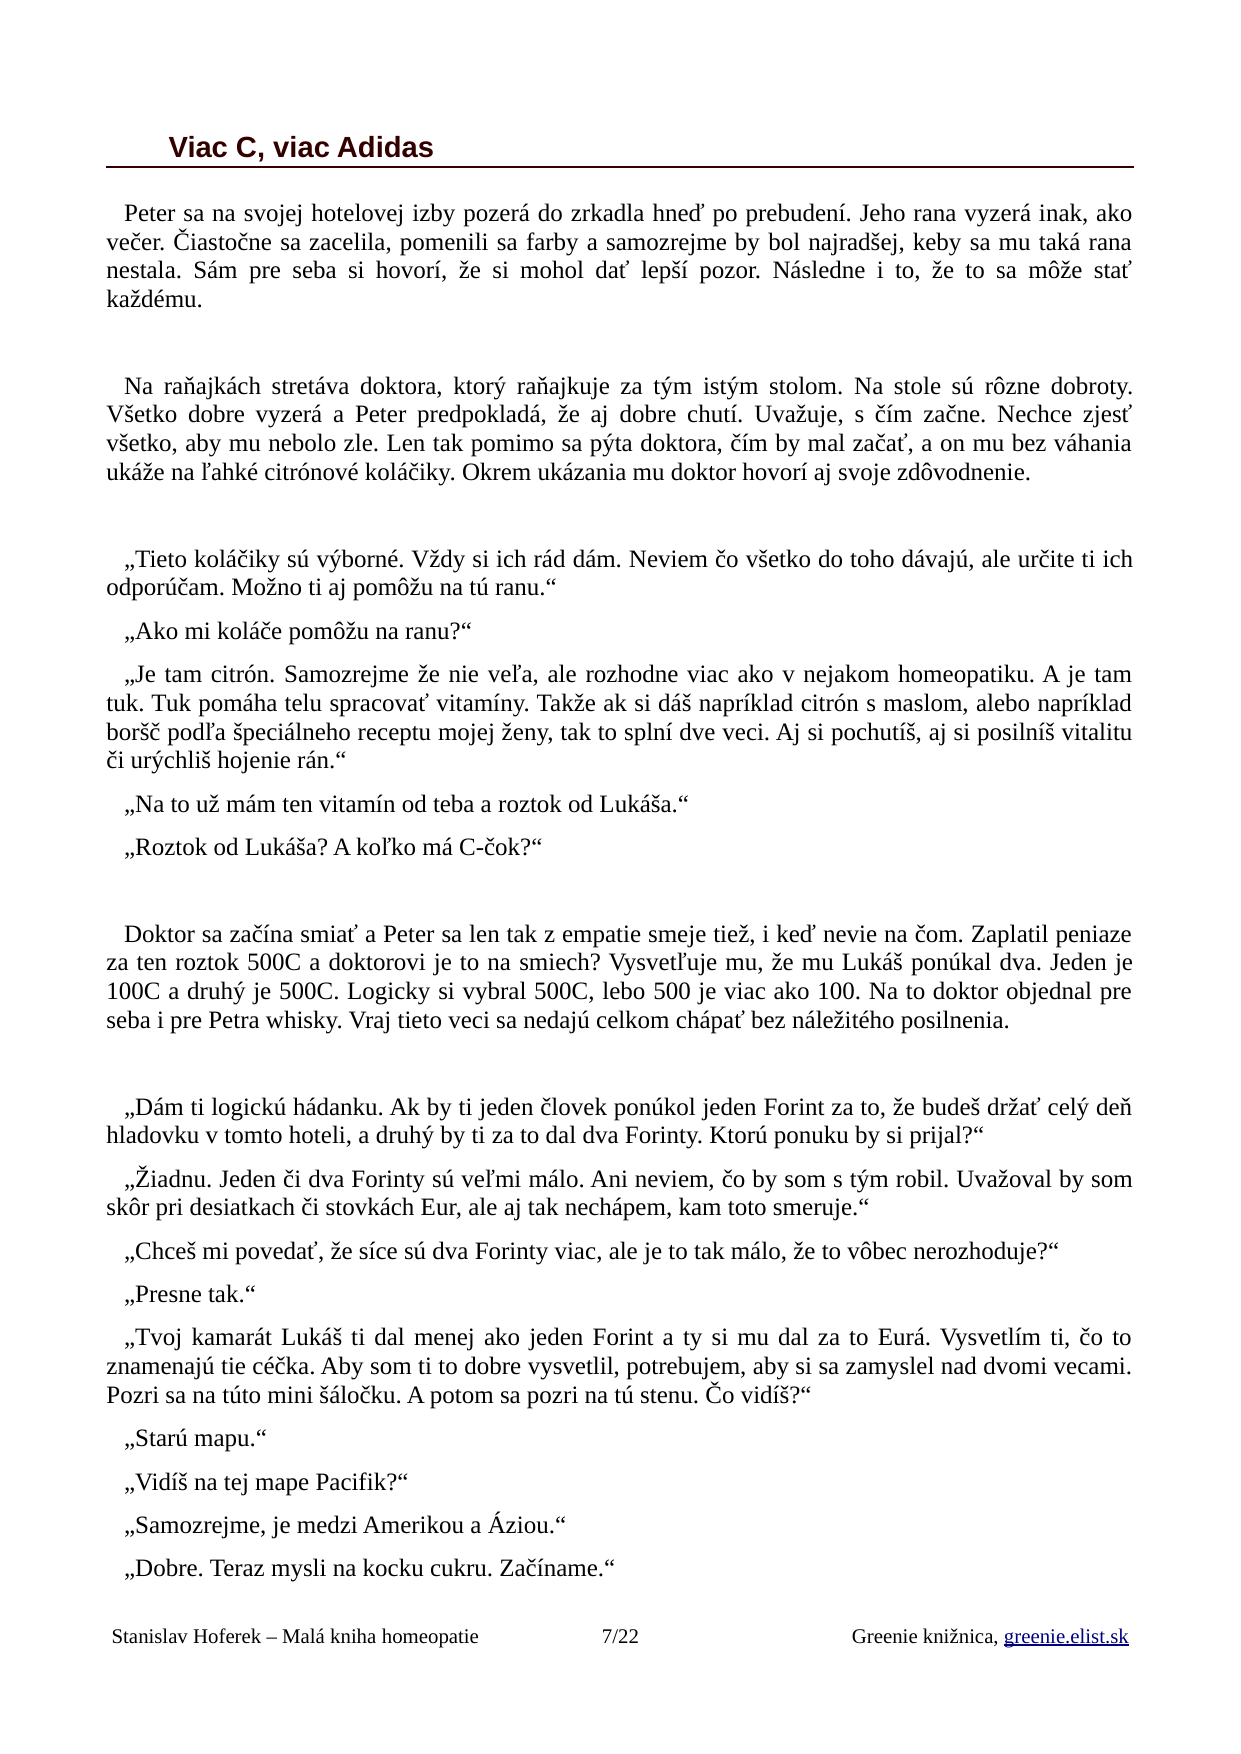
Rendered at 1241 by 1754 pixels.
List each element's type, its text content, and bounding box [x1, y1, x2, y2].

text „Dobre. Teraz mysli na kocku cukru. Začíname.“ [106, 1553, 1134, 1582]
text „Žiadnu. Jeden či dva Forinty sú veľmi málo. Ani neviem, čo by som s tým robil. Uvažoval by som skôr pri desiatkach či stovkách Eur, ale aj tak nechápem, kam toto smeruje.“ [106, 1164, 1134, 1221]
text „Dám ti logickú hádanku. Ak by ti jeden človek ponúkol jeden Forint za to, že budeš držať celý deň hladovku v tomto hoteli, a druhý by ti za to dal dva Forinty. Ktorú ponuku by si prijal?“ [106, 1092, 1134, 1149]
text „Starú mapu.“ [106, 1423, 1134, 1452]
text „Samozrejme, je medzi Amerikou a Áziou.“ [106, 1510, 1134, 1539]
text „Ako mi koláče pomôžu na ranu?“ [106, 616, 1134, 644]
text Doktor sa začína smiať a Peter sa len tak z empatie smeje tiež, i keď nevie na čom. Zaplatil peniaze za ten roztok 500C a doktorovi je to na smiech? Vysvetľuje mu, že mu Lukáš ponúkal dva. Jeden je 100C a druhý je 500C. Logicky si vybral 500C, lebo 500 je viac ako 100. Na to doktor objednal pre seba i pre Petra whisky. Vraj tieto veci sa nedajú celkom chápať bez náležitého posilnenia. [106, 919, 1134, 1034]
text „Je tam citrón. Samozrejme že nie veľa, ale rozhodne viac ako v nejakom homeopatiku. A je tam tuk. Tuk pomáha telu spracovať vitamíny. Takže ak si dáš napríklad citrón s maslom, alebo napríklad boršč podľa špeciálneho receptu mojej ženy, tak to splní dve veci. Aj si pochutíš, aj si posilníš vitalitu či urýchliš hojenie rán.“ [106, 659, 1134, 774]
text „Chceš mi povedať, že síce sú dva Forinty viac, ale je to tak málo, že to vôbec nerozhoduje?“ [106, 1236, 1134, 1264]
text „Na to už mám ten vitamín od teba a roztok od Lukáša.“ [106, 789, 1134, 817]
text „Vidíš na tej mape Pacifik?“ [106, 1467, 1134, 1495]
subtitle Viac C, viac Adidas [106, 127, 1134, 166]
text „Tieto koláčiky sú výborné. Vždy si ich rád dám. Neviem čo všetko do toho dávajú, ale určite ti ich odporúčam. Možno ti aj pomôžu na tú ranu.“ [106, 544, 1134, 601]
text Na raňajkách stretáva doktora, ktorý raňajkuje za tým istým stolom. Na stole sú rôzne dobroty. Všetko dobre vyzerá a Peter predpokladá, že aj dobre chutí. Uvažuje, s čím začne. Nechce zjesť všetko, aby mu nebolo zle. Len tak pomimo sa pýta doktora, čím by mal začať, a on mu bez váhania ukáže na ľahké citrónové koláčiky. Okrem ukázania mu doktor hovorí aj svoje zdôvodnenie. [106, 371, 1134, 486]
text „Presne tak.“ [106, 1279, 1134, 1308]
text Peter sa na svojej hotelovej izby pozerá do zrkadla hneď po prebudení. Jeho rana vyzerá inak, ako večer. Čiastočne sa zacelila, pomenili sa farby a samozrejme by bol najradšej, keby sa mu taká rana nestala. Sám pre seba si hovorí, že si mohol dať lepší pozor. Následne i to, že to sa môže stať každému. [106, 198, 1134, 313]
text „Tvoj kamarát Lukáš ti dal menej ako jeden Forint a ty si mu dal za to Eurá. Vysvetlím ti, čo to znamenajú tie céčka. Aby som ti to dobre vysvetlil, potrebujem, aby si sa zamyslel nad dvomi vecami. Pozri sa na túto mini šáločku. A potom sa pozri na tú stenu. Čo vidíš?“ [106, 1322, 1134, 1409]
text „Roztok od Lukáša? A koľko má C-čok?“ [106, 832, 1134, 861]
